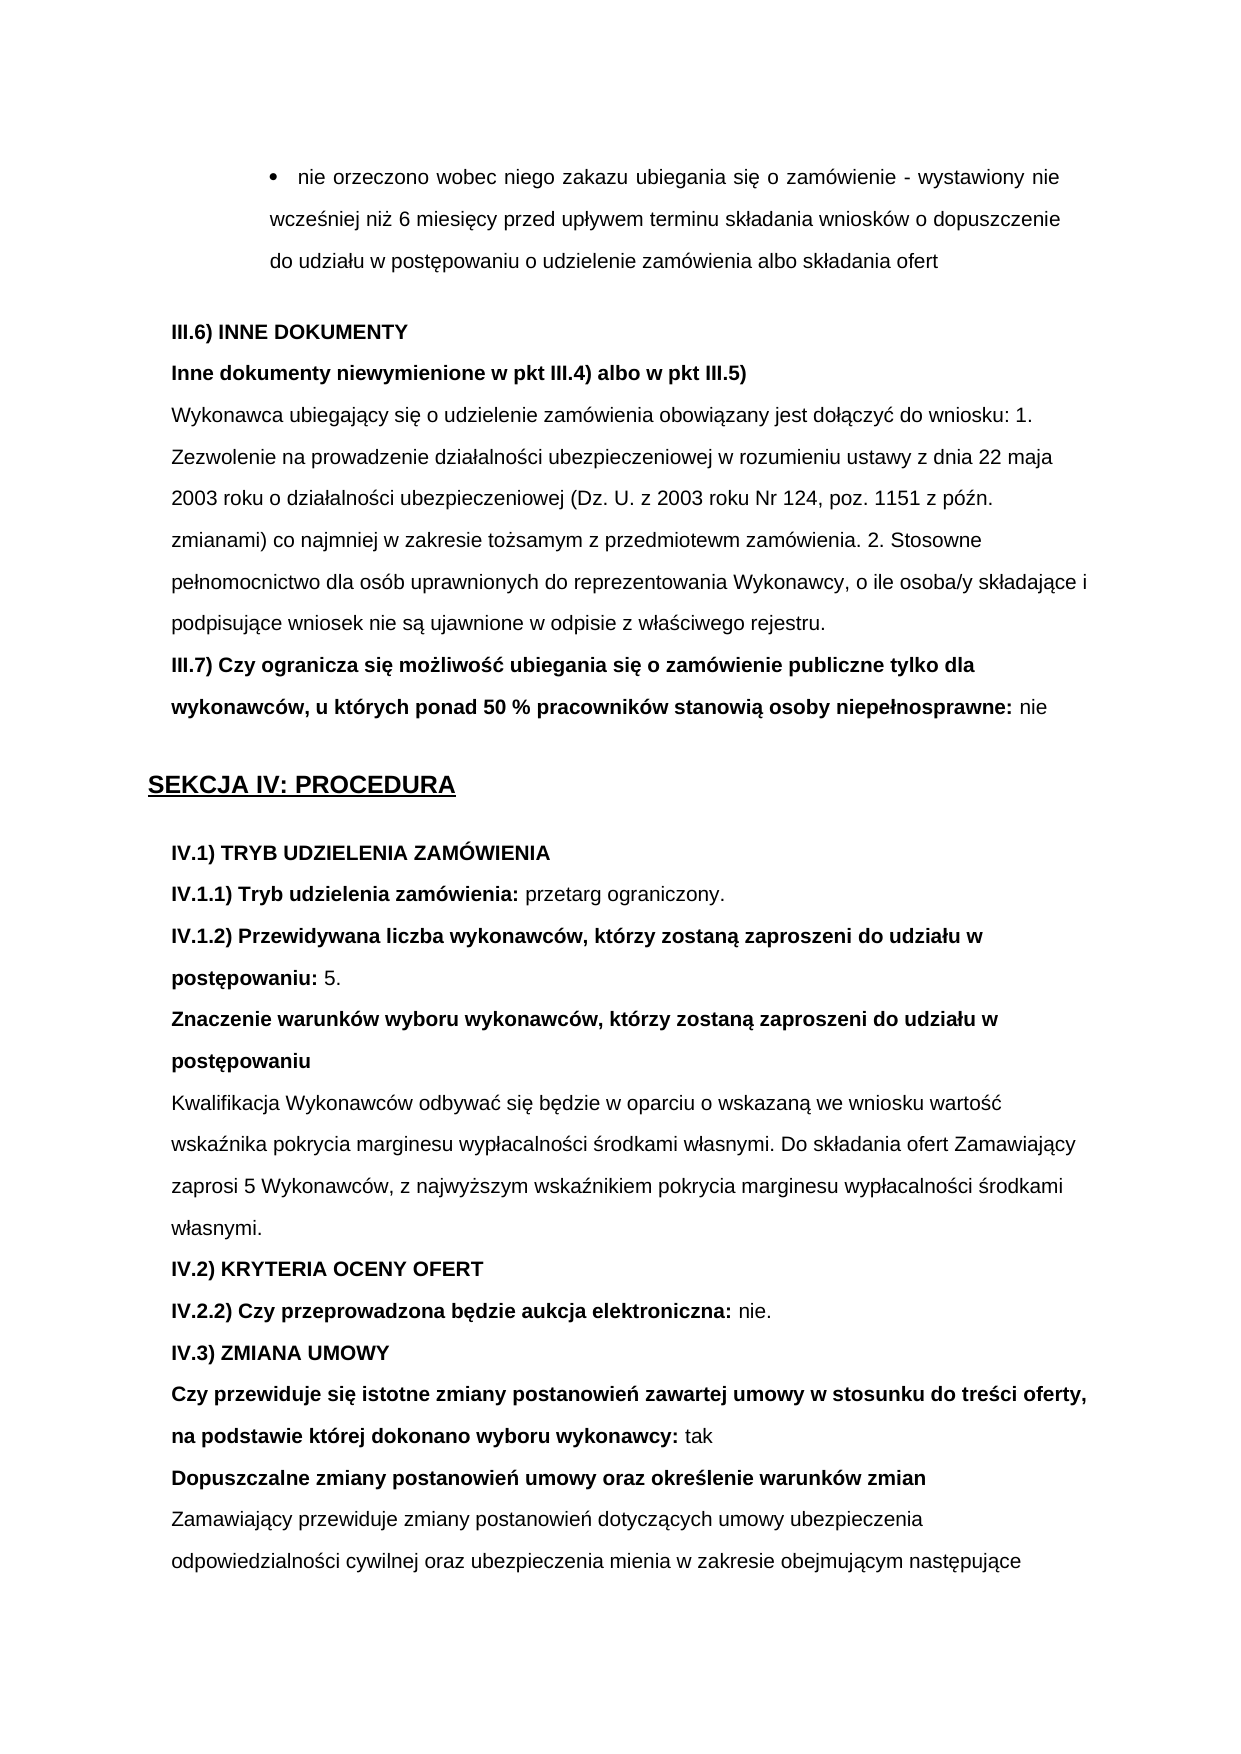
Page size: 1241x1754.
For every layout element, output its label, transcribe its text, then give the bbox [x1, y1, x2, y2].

text Dopuszczalne zmiany postanowień umowy oraz określenie warunków zmian [171, 1448, 1093, 1489]
text IV.1.2) Przewidywana liczba wykonawców, którzy zostaną zaproszeni do udziału w postępowaniu: 5. [171, 906, 1093, 989]
text IV.2.2) Czy przeprowadzona będzie aukcja elektroniczna: nie. [171, 1281, 1093, 1323]
text IV.3) ZMIANA UMOWY [171, 1323, 1093, 1364]
text Kwalifikacja Wykonawców odbywać się będzie w oparciu o wskazaną we wniosku wartość wskaźnika pokrycia marginesu wypłacalności środkami własnymi. Do składania ofert Zamawiający zaprosi 5 Wykonawców, z najwyższym wskaźnikiem pokrycia marginesu wypłacalności środkami własnymi. [171, 1073, 1093, 1239]
text IV.1) TRYB UDZIELENIA ZAMÓWIENIA [171, 823, 1093, 864]
text IV.1.1) Tryb udzielenia zamówienia: przetarg ograniczony. [171, 864, 1093, 906]
text IV.2) KRYTERIA OCENY OFERT [171, 1239, 1093, 1281]
list nie orzeczono wobec niego zakazu ubiegania się o zamówienie - wystawiony nie wcześniej niż 6 miesięcy przed upływem terminu składania wniosków o dopuszczenie do udziału w postępowaniu o udzielenie zamówienia albo składania ofert [269, 148, 1061, 273]
text III.6) INNE DOKUMENTY [171, 302, 1093, 343]
text Inne dokumenty niewymienione w pkt III.4) albo w pkt III.5) [171, 343, 1093, 385]
text III.7) Czy ogranicza się możliwość ubiegania się o zamówienie publiczne tylko dla wykonawców, u których ponad 50 % pracowników stanowią osoby niepełnosprawne: nie [171, 635, 1093, 718]
text Zamawiający przewiduje zmiany postanowień dotyczących umowy ubezpieczenia odpowiedzialności cywilnej oraz ubezpieczenia mienia w zakresie obejmującym następujące [171, 1489, 1093, 1573]
text Wykonawca ubiegający się o udzielenie zamówienia obowiązany jest dołączyć do wniosku: 1. Zezwolenie na prowadzenie działalności ubezpieczeniowej w rozumieniu ustawy z dnia 22 maja 2003 roku o działalności ubezpieczeniowej (Dz. U. z 2003 roku Nr 124, poz. 1151 z późn. zmianami) co najmniej w zakresie tożsamym z przedmiotewm zamówienia. 2. Stosowne pełnomocnictwo dla osób uprawnionych do reprezentowania Wykonawcy, o ile osoba/y składające i podpisujące wniosek nie są ujawnione w odpisie z właściwego rejestru. [171, 385, 1093, 635]
title SEKCJA IV: PROCEDURA [148, 757, 1093, 799]
text Znaczenie warunków wyboru wykonawców, którzy zostaną zaproszeni do udziału w postępowaniu [171, 989, 1093, 1073]
text Czy przewiduje się istotne zmiany postanowień zawartej umowy w stosunku do treści oferty, na podstawie której dokonano wyboru wykonawcy: tak [171, 1364, 1093, 1448]
